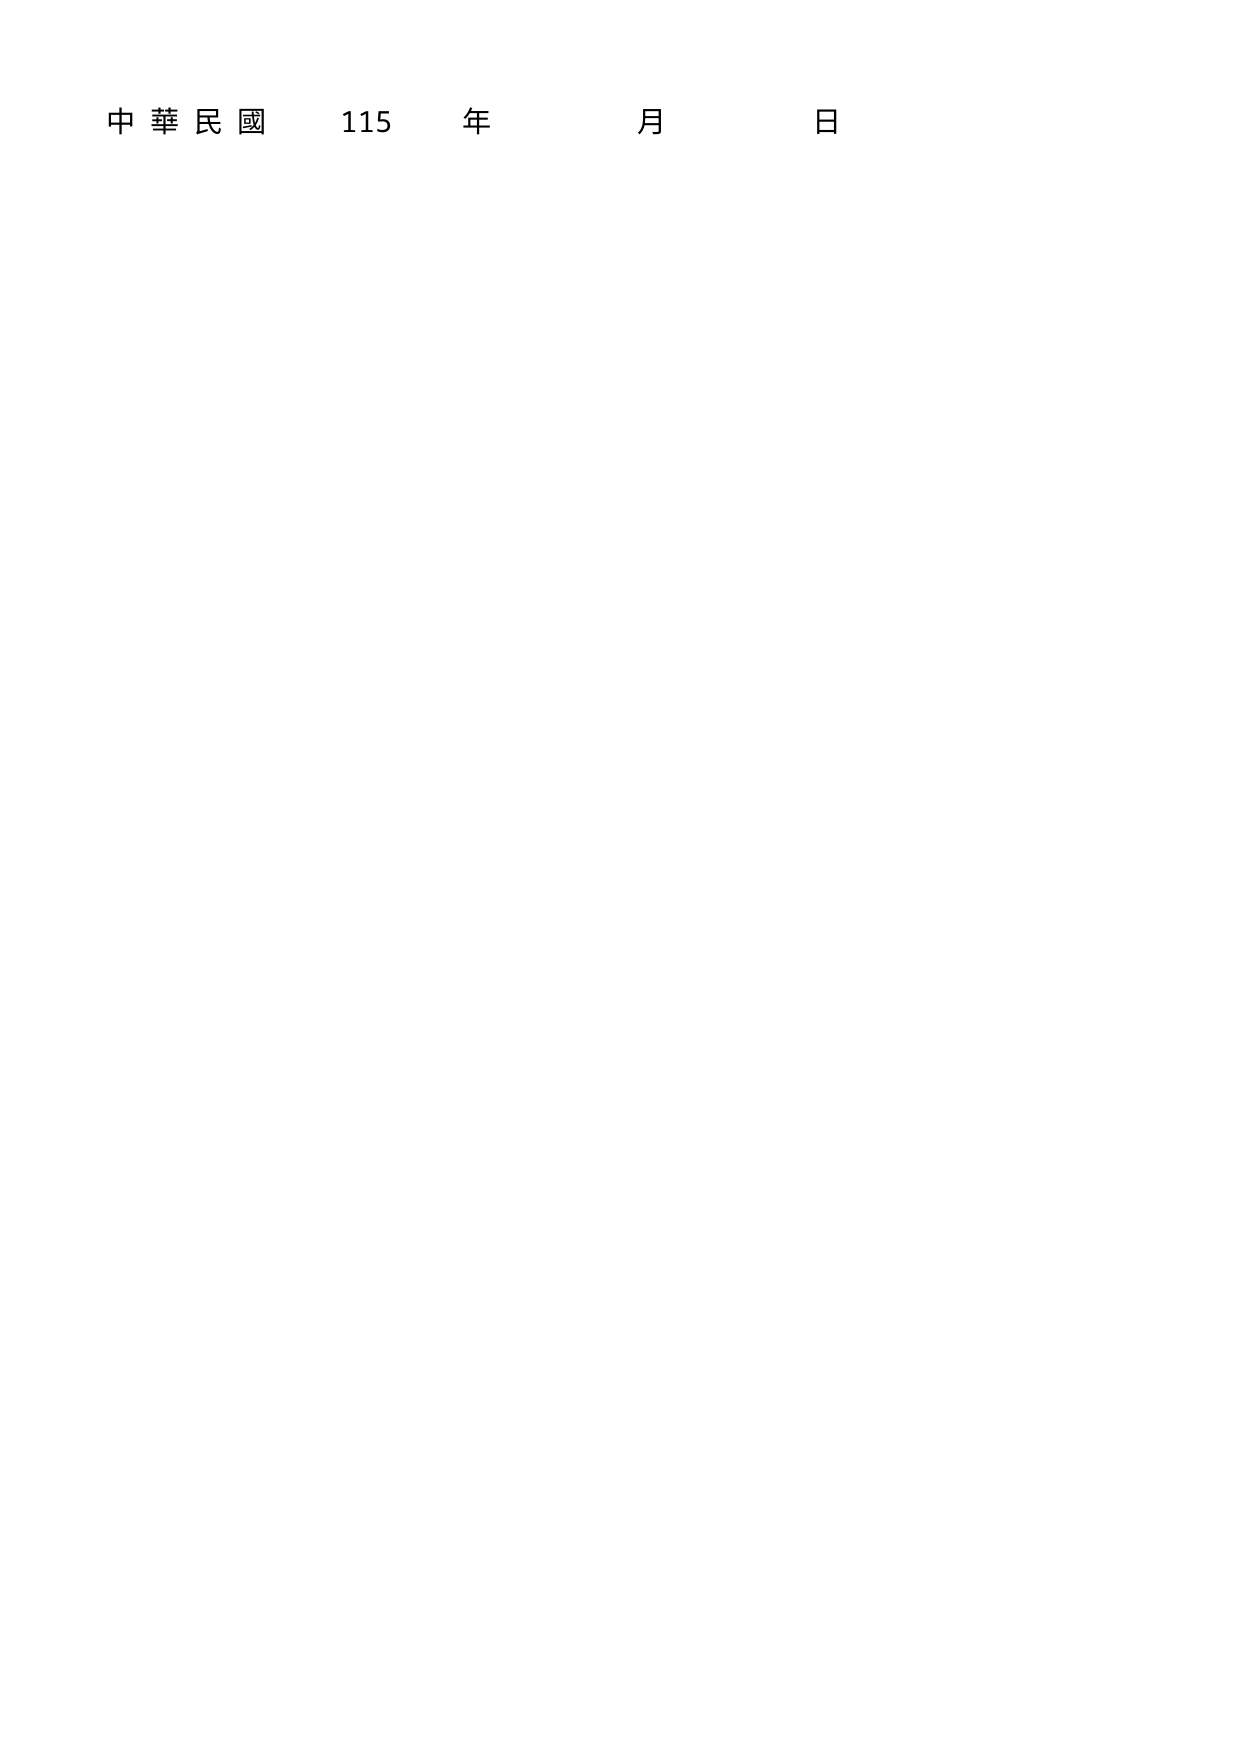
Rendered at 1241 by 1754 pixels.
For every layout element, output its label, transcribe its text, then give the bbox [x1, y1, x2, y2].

text 中 華 民 國 115 年 月 日 [106, 89, 1134, 143]
